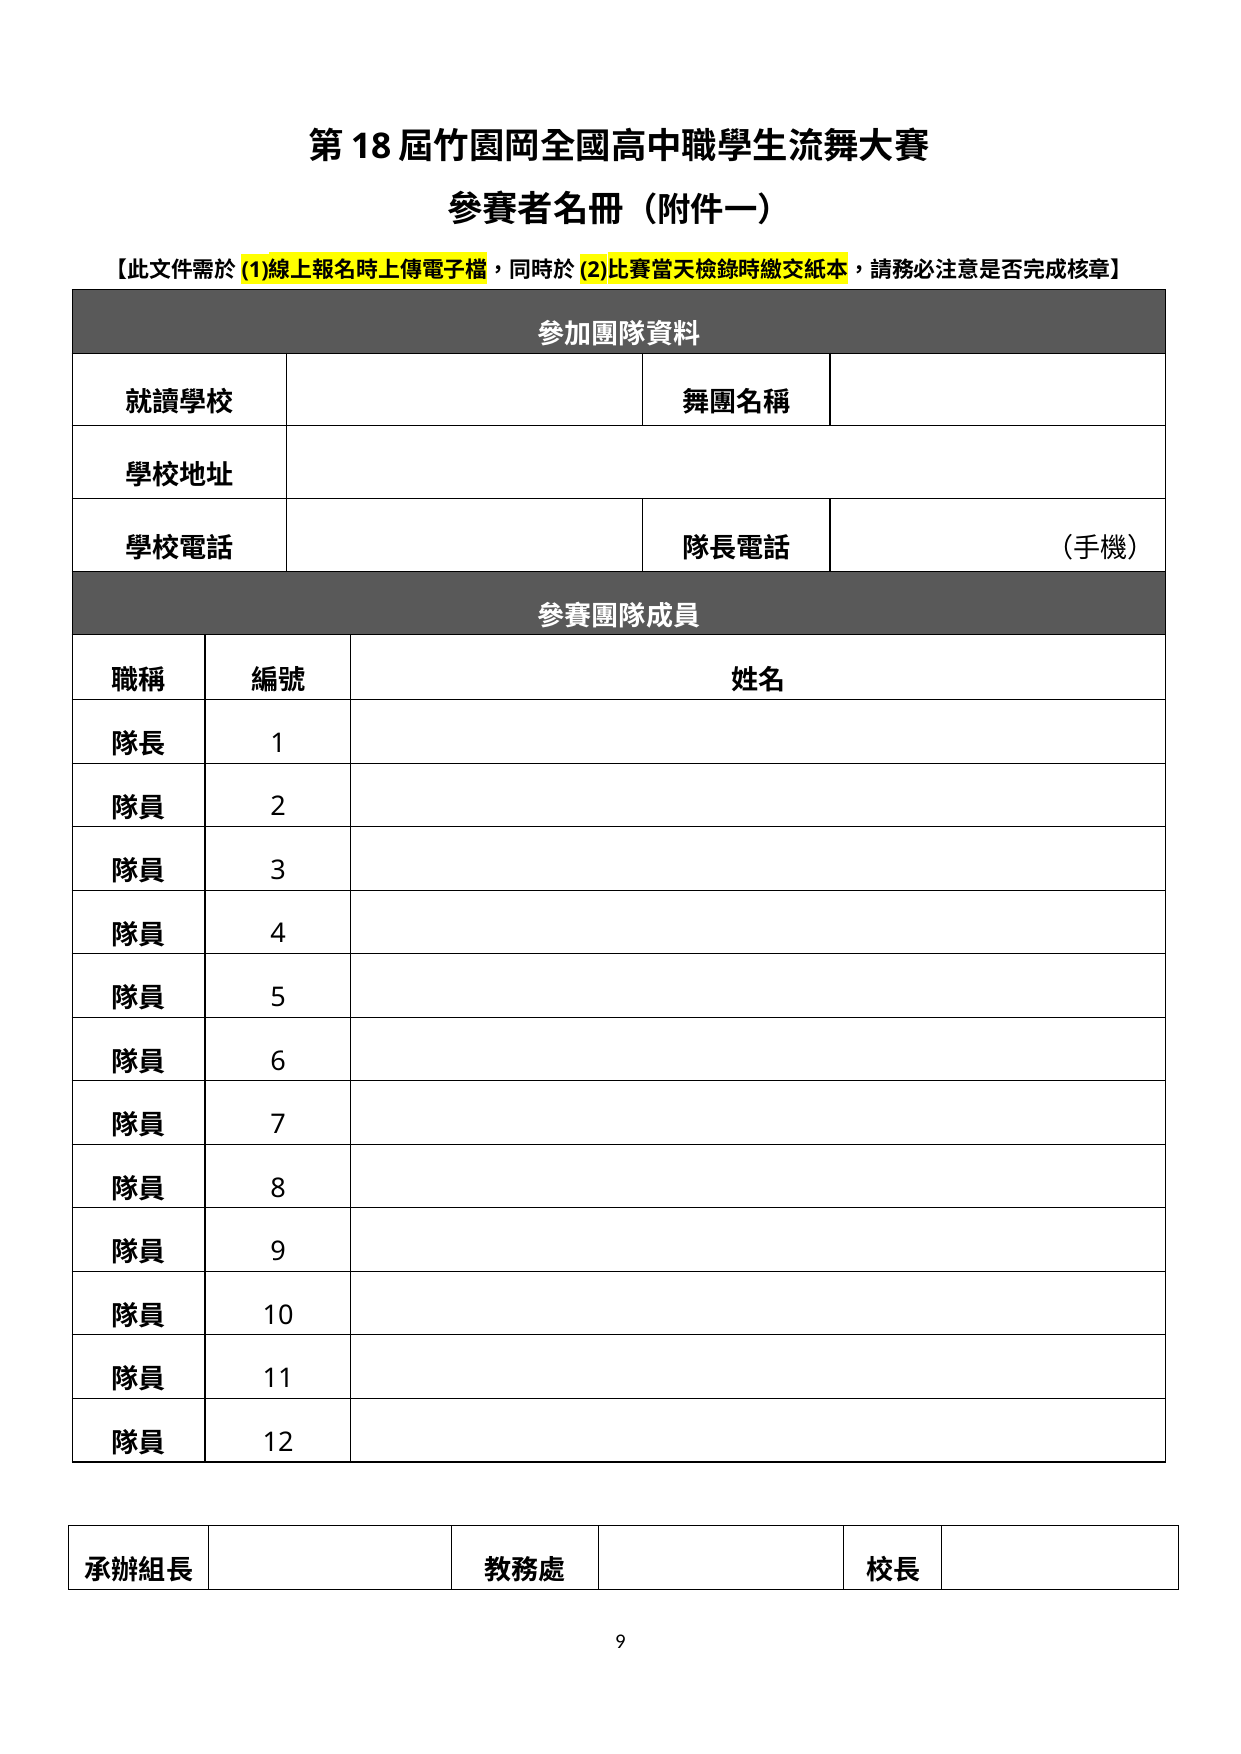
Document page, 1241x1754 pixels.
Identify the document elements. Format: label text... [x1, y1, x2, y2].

table_cell 學校地址 [73, 426, 286, 498]
table_cell 職稱 [73, 635, 204, 699]
table_cell 7 [206, 1081, 350, 1144]
table_cell 參加團隊資料 [73, 290, 1165, 353]
table_cell 隊長電話 [643, 499, 829, 571]
table_cell [287, 426, 1165, 498]
table_header [209, 1526, 451, 1588]
table_header [942, 1526, 1178, 1588]
table_cell 學校電話 [73, 499, 286, 571]
table_cell 隊員 [73, 1272, 204, 1334]
table_cell [351, 1145, 1165, 1207]
table_cell [351, 764, 1165, 826]
table_cell 12 [206, 1399, 350, 1461]
table_cell 編號 [206, 635, 350, 699]
table_cell 隊員 [73, 1208, 204, 1271]
table_cell 隊員 [73, 1145, 204, 1207]
table_cell [287, 499, 642, 571]
table_cell [287, 354, 642, 425]
table_cell 參賽團隊成員 [73, 572, 1165, 634]
table_cell 隊員 [73, 954, 204, 1017]
table_cell 隊員 [73, 1081, 204, 1144]
table_cell [351, 827, 1165, 889]
table_cell 隊員 [73, 827, 204, 889]
table_cell 6 [206, 1018, 350, 1080]
table_cell 4 [206, 891, 350, 953]
table_cell 11 [206, 1335, 350, 1398]
table_cell [351, 1208, 1165, 1271]
table_cell 隊員 [73, 1399, 204, 1461]
table_cell 舞團名稱 [643, 354, 829, 425]
table_header [599, 1526, 843, 1588]
table_cell 8 [206, 1145, 350, 1207]
table_cell 隊員 [73, 1335, 204, 1398]
table_cell 9 [206, 1208, 350, 1271]
table_header 承辦組長 [69, 1526, 208, 1588]
table_cell 1 [206, 700, 350, 762]
table_cell 5 [206, 954, 350, 1017]
table_cell [351, 700, 1165, 762]
table_cell 隊員 [73, 891, 204, 953]
table_cell [351, 954, 1165, 1017]
table_cell （手機） [831, 499, 1165, 571]
table_cell [351, 1399, 1165, 1461]
table_cell 就讀學校 [73, 354, 286, 425]
table_cell 姓名 [351, 635, 1165, 699]
table_cell 10 [206, 1272, 350, 1334]
table_cell [351, 1335, 1165, 1398]
table_cell 隊員 [73, 764, 204, 826]
table_cell [351, 1018, 1165, 1080]
table_header 第18屆竹園岡全國高中職學生流舞大賽 參賽者名冊（附件一） 【此文件需於 (1)線上報名時上傳電子檔，同時於 (2)比賽當天檢錄時繳交紙本，請務必注意是否完成核章】 [72, 102, 1165, 289]
table_cell [831, 354, 1165, 425]
table_header 校長 [844, 1526, 941, 1588]
table_cell [351, 1081, 1165, 1144]
table_cell 隊長 [73, 700, 204, 762]
table_cell [351, 1272, 1165, 1334]
table_cell [351, 891, 1165, 953]
table_cell 隊員 [73, 1018, 204, 1080]
table_header 教務處 [452, 1526, 598, 1588]
table_cell 3 [206, 827, 350, 889]
table_cell 2 [206, 764, 350, 826]
